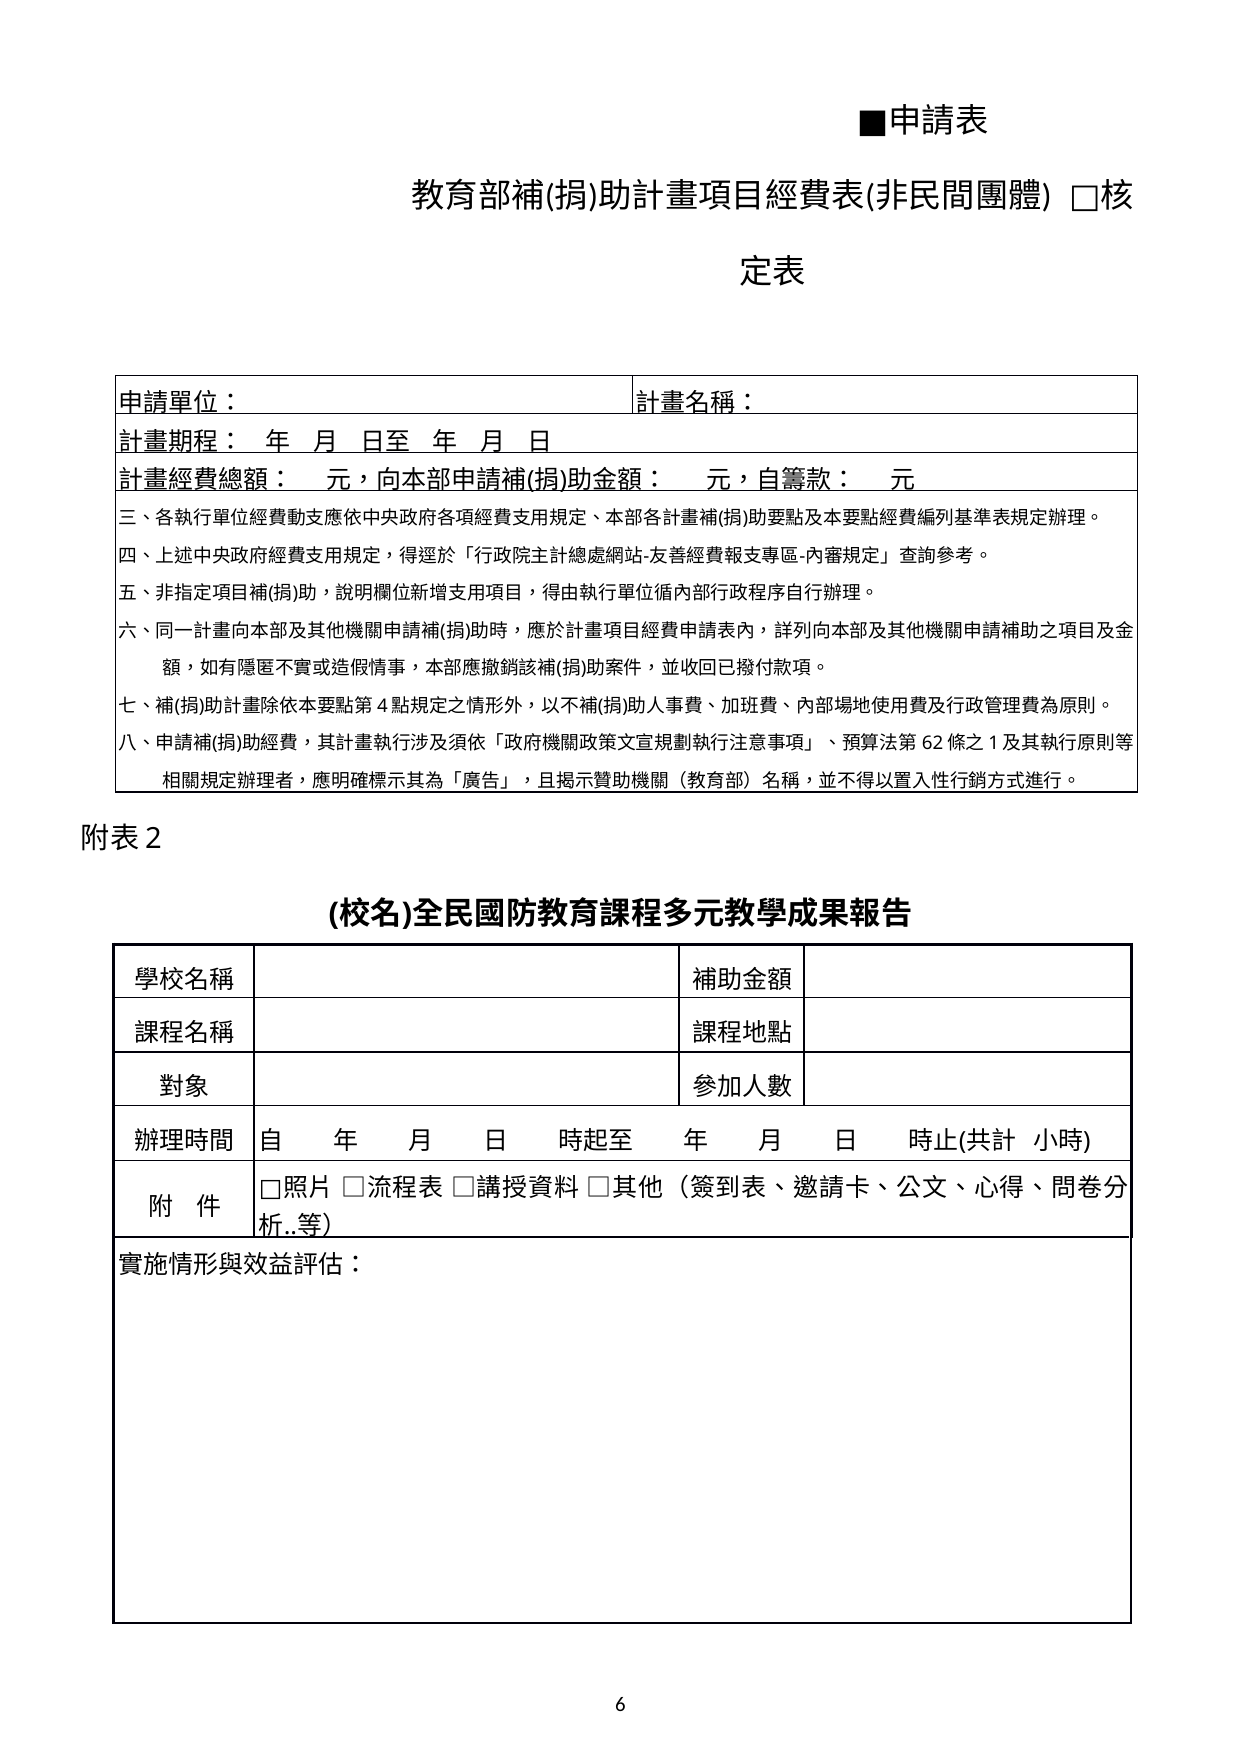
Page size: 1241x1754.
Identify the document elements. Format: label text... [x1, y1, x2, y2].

table_cell [530, 300, 581, 375]
table_cell [255, 998, 678, 1051]
table_cell [733, 300, 1137, 375]
table_header [581, 75, 732, 150]
text (校名)全民國防教育課程多元教學成果報告 [118, 867, 1122, 942]
table_cell 計畫名稱： [633, 376, 1137, 413]
table_header [115, 75, 261, 150]
table_cell [283, 150, 408, 300]
table_header 學校名稱 [115, 946, 253, 997]
table_header 補助金額 [680, 946, 803, 997]
table_cell [261, 300, 283, 375]
text 附表2 [81, 792, 1122, 867]
table_cell [255, 1053, 678, 1104]
table_header [255, 946, 678, 997]
table_cell [283, 300, 408, 375]
table_cell 辦理時間 [115, 1106, 253, 1159]
table_cell 課程名稱 [115, 998, 253, 1051]
table_cell [115, 150, 261, 300]
table_cell 參加人數 [680, 1053, 803, 1104]
table_header [261, 75, 283, 150]
table_cell 申請單位： [116, 376, 632, 413]
table_cell [805, 1053, 1130, 1104]
table_cell 對象 [115, 1053, 253, 1104]
table_cell [261, 150, 283, 300]
table_cell □照片 □流程表 □講授資料 □其他（簽到表、邀請卡、公文、心得、問卷分析..等） [255, 1161, 1130, 1236]
table_cell [805, 998, 1130, 1051]
table_header [283, 75, 408, 150]
table_cell 備註： 本表適用政府機關(構)、公私立學校、特種基金及行政法人。 各計畫執行單位應事先擬訂經費支用項目，並於本表說明欄詳實敘明。 各執行單位經費動支應依中央政府各項經費支用規定、本部各計畫補(捐)助要點及本要點經費編列基準表規定辦理。 上述中央政府經費支用規定，得逕於「行政院主計總處網站-友善經費報支專區-內審規定」查詢參考。 非指定項目補(捐)助，說明欄位新增支用項目，得由執行單位循內部行政程序自行辦理。 同一計畫向本部及其他機關申請補(捐)助時，應於計畫項目經費申請表內，詳列向本部及其他機關申請補助之項目及金額，如有隱匿不實或造假情事，本部應撤銷該補(捐)助案件，並收回已撥付款項。 補(捐)助計畫除依本要點第4點規定之情形外，以不補(捐)助人事費、加班費、內部場地使用費及行政管理費為原則。 申請補(捐)助經費，其計畫執行涉及須依「政府機關政策文宣規劃執行注意事項」、預算法第62條之1及其執行原則等相關規定辦理者，應明確標示其為「廣告」，且揭示贊助機關（教育部）名稱，並不得以置入性行銷方式進行。 [116, 491, 1137, 791]
table_cell 自 年 月 日 時起至 年 月 日 時止(共計 小時) [255, 1106, 1130, 1159]
table_cell [115, 300, 261, 375]
table_cell 實施情形與效益評估： [115, 1236, 1130, 1622]
table_cell [581, 300, 732, 375]
table_cell [408, 300, 530, 375]
table_cell 計畫期程： 年 月 日至 年 月 日 [116, 414, 1137, 452]
table_cell 教育部補(捐)助計畫項目經費表(非民間團體) □核定表 [408, 150, 1137, 300]
table_header [408, 75, 530, 150]
table_header ■申請表 [733, 75, 1137, 150]
table_header [530, 75, 581, 150]
table_cell 附 件 [115, 1161, 253, 1236]
table_header [805, 946, 1130, 997]
table_cell 計畫經費總額： 元，向本部申請補(捐)助金額： 元，自籌款： 元 [116, 453, 1137, 490]
table_cell 課程地點 [680, 998, 803, 1051]
